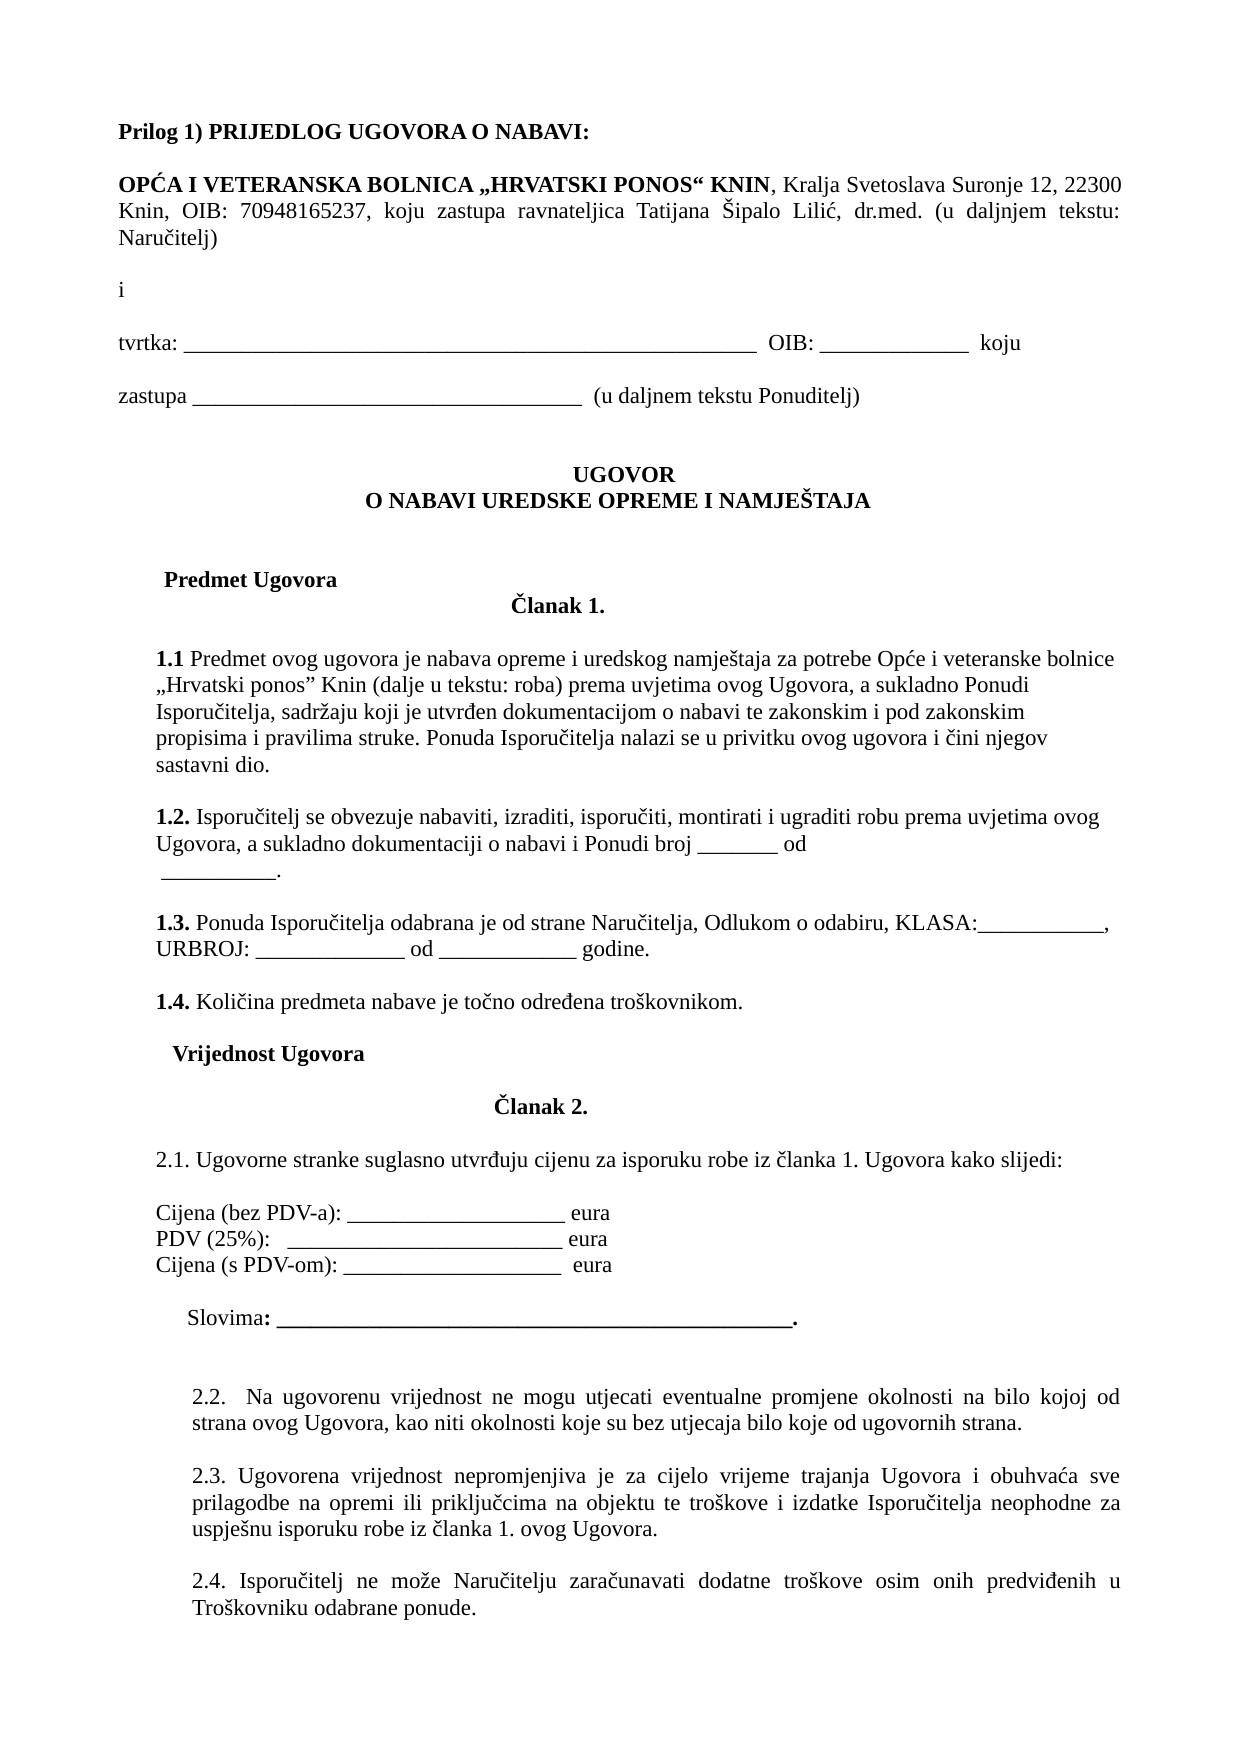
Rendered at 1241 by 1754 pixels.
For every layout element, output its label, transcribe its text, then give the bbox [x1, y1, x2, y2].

text Slovima: _____________________________________________. [118, 1304, 1122, 1330]
text zastupa __________________________________ (u daljnem tekstu Ponuditelj) [118, 382, 1122, 408]
text 2.3. Ugovorena vrijednost nepromjenjiva je za cijelo vrijeme trajanja Ugovora i obuhvaća sve prilagodbe na opremi ili priključcima na objektu te troškove i izdatke Isporučitelja neophodne za uspješnu isporuku robe iz članka 1. ovog Ugovora. [192, 1462, 1122, 1541]
text Cijena (s PDV-om): ___________________ eura [156, 1251, 1122, 1278]
text 1.2. Isporučitelj se obvezuje nabaviti, izraditi, isporučiti, montirati i ugraditi robu prema uvjetima ovog Ugovora, a sukladno dokumentaciji o nabavi i Ponudi broj _______ od [156, 803, 1122, 856]
text Vrijednost Ugovora [156, 1041, 1122, 1067]
text Prilog 1) PRIJEDLOG UGOVORA O NABAVI: [118, 118, 1122, 144]
text tvrtka: __________________________________________________ OIB: _____________ koju [118, 329, 1122, 355]
text PDV (25%): ________________________ eura [156, 1225, 1122, 1251]
text 1.3. Ponuda Isporučitelja odabrana je od strane Naručitelja, Odlukom o odabiru, KLASA:___________, URBROJ: _____________ od ____________ godine. [156, 909, 1122, 961]
text 2.2. Na ugovorenu vrijednost ne mogu utjecati eventualne promjene okolnosti na bilo kojoj od strana ovog Ugovora, kao niti okolnosti koje su bez utjecaja bilo koje od ugovornih strana. [192, 1383, 1122, 1436]
text OPĆA I VETERANSKA BOLNICA „HRVATSKI PONOS“ KNIN, Kralja Svetoslava Suronje 12, 22300 Knin, OIB: 70948165237, koju zastupa ravnateljica Tatijana Šipalo Lilić, dr.med. (u daljnjem tekstu: Naručitelj) [118, 171, 1122, 250]
text Cijena (bez PDV-a): ___________________ eura [156, 1199, 1122, 1225]
text __________. [156, 856, 1122, 882]
text O NABAVI UREDSKE OPREME I NAMJEŠTAJA [118, 487, 1122, 513]
text 1.1 Predmet ovog ugovora je nabava opreme i uredskog namještaja za potrebe Opće i veteranske bolnice „Hrvatski ponos” Knin (dalje u tekstu: roba) prema uvjetima ovog Ugovora, a sukladno Ponudi Isporučitelja, sadržaju koji je utvrđen dokumentacijom o nabavi te zakonskim i pod zakonskim propisima i pravilima struke. Ponuda Isporučitelja nalazi se u privitku ovog ugovora i čini njegov sastavni dio. [156, 645, 1122, 777]
text UGOVOR [118, 461, 1122, 487]
text 2.1. Ugovorne stranke suglasno utvrđuju cijenu za isporuku robe iz članka 1. Ugovora kako slijedi: [156, 1146, 1122, 1172]
text Predmet Ugovora [118, 566, 1122, 592]
text 1.4. Količina predmeta nabave je točno određena troškovnikom. [156, 988, 1122, 1014]
text Članak 2. [156, 1093, 1122, 1119]
text 2.4. Isporučitelj ne može Naručitelju zaračunavati dodatne troškove osim onih predviđenih u Troškovniku odabrane ponude. [192, 1568, 1122, 1620]
text Članak 1. [118, 592, 1122, 619]
text i [118, 276, 1122, 303]
